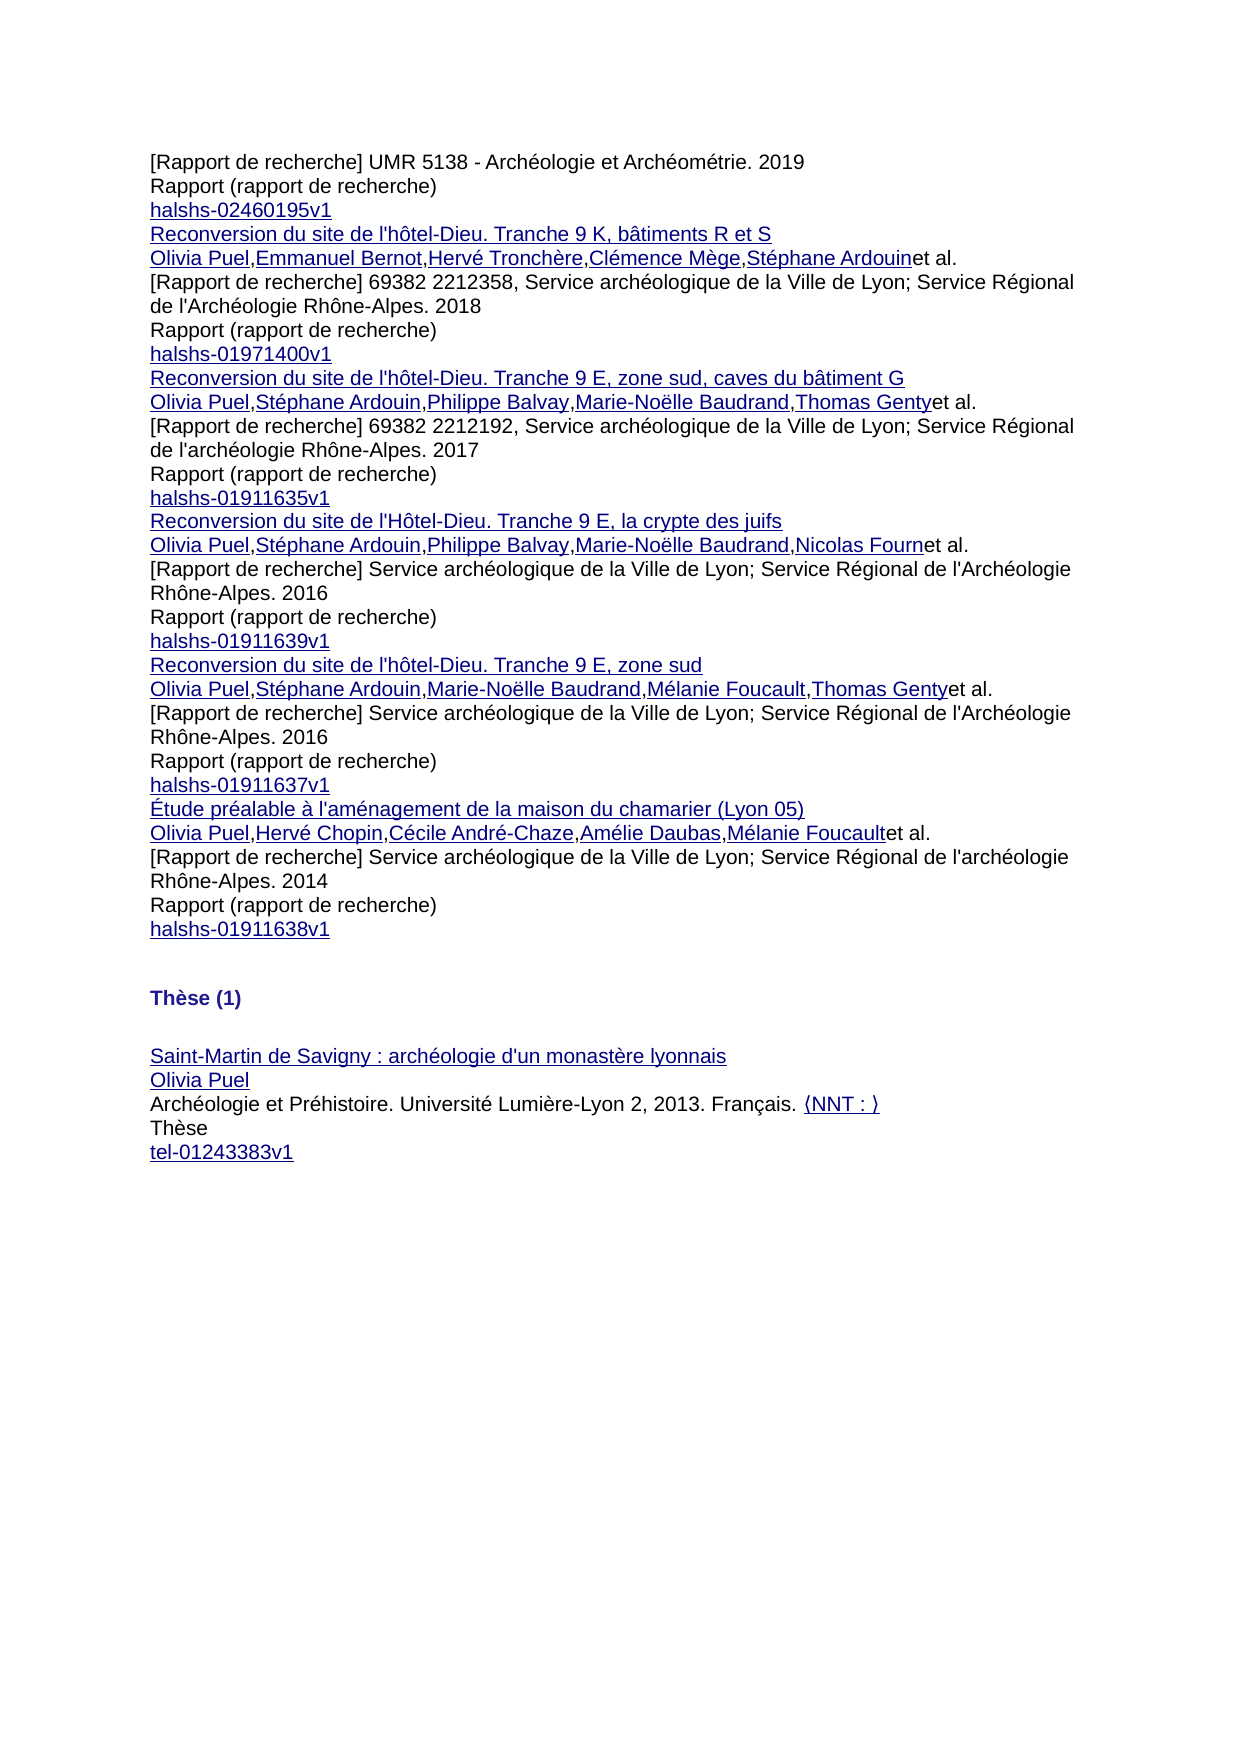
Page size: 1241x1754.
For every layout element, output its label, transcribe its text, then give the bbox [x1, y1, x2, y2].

subtitle Thèse (1) [150, 985, 1090, 1009]
table_cell Reconversion du site de l'hôtel-Dieu. Tranche 9 E, zone sud Olivia Puel,Stéphane Ardouin,Marie-Noëlle Baudrand,Mélanie Foucault,Thomas Gentyet al. [Rapport de recherche] Service archéologique de la Ville de Lyon; Service Régional de l'Archéologie Rhône-Alpes. 2016 Rapport (rapport de recherche) halshs-01911637v1 [150, 653, 1090, 797]
table_cell Étude préalable à l'aménagement de la maison du chamarier (Lyon 05) Olivia Puel,Hervé Chopin,Cécile André-Chaze,Amélie Daubas,Mélanie Foucaultet al. [Rapport de recherche] Service archéologique de la Ville de Lyon; Service Régional de l'archéologie Rhône-Alpes. 2014 Rapport (rapport de recherche) halshs-01911638v1 [150, 797, 1090, 941]
table_cell Reconversion du site de l'hôtel-Dieu. Tranche 9 K, bâtiments R et S Olivia Puel,Emmanuel Bernot,Hervé Tronchère,Clémence Mège,Stéphane Ardouinet al. [Rapport de recherche] 69382 2212358, Service archéologique de la Ville de Lyon; Service Régional de l'Archéologie Rhône-Alpes. 2018 Rapport (rapport de recherche) halshs-01971400v1 [150, 222, 1090, 366]
table_cell Reconversion du site de l'hôtel-Dieu. Tranche 9 E, zone sud, caves du bâtiment G Olivia Puel,Stéphane Ardouin,Philippe Balvay,Marie-Noëlle Baudrand,Thomas Gentyet al. [Rapport de recherche] 69382 2212192, Service archéologique de la Ville de Lyon; Service Régional de l'archéologie Rhône-Alpes. 2017 Rapport (rapport de recherche) halshs-01911635v1 [150, 366, 1090, 509]
table_cell Reconversion du site de l'Hôtel-Dieu. Tranche 9 E, la crypte des juifs Olivia Puel,Stéphane Ardouin,Philippe Balvay,Marie-Noëlle Baudrand,Nicolas Fournet al. [Rapport de recherche] Service archéologique de la Ville de Lyon; Service Régional de l'Archéologie Rhône-Alpes. 2016 Rapport (rapport de recherche) halshs-01911639v1 [150, 509, 1090, 653]
table_cell [Rapport de recherche] UMR 5138 - Archéologie et Archéométrie. 2019 Rapport (rapport de recherche) halshs-02460195v1 [150, 150, 1090, 222]
table_header Saint-Martin de Savigny : archéologie d'un monastère lyonnais Olivia Puel Archéologie et Préhistoire. Université Lumière-Lyon 2, 2013. Français. ⟨NNT : ⟩ Thèse tel-01243383v1 [150, 1044, 1090, 1163]
